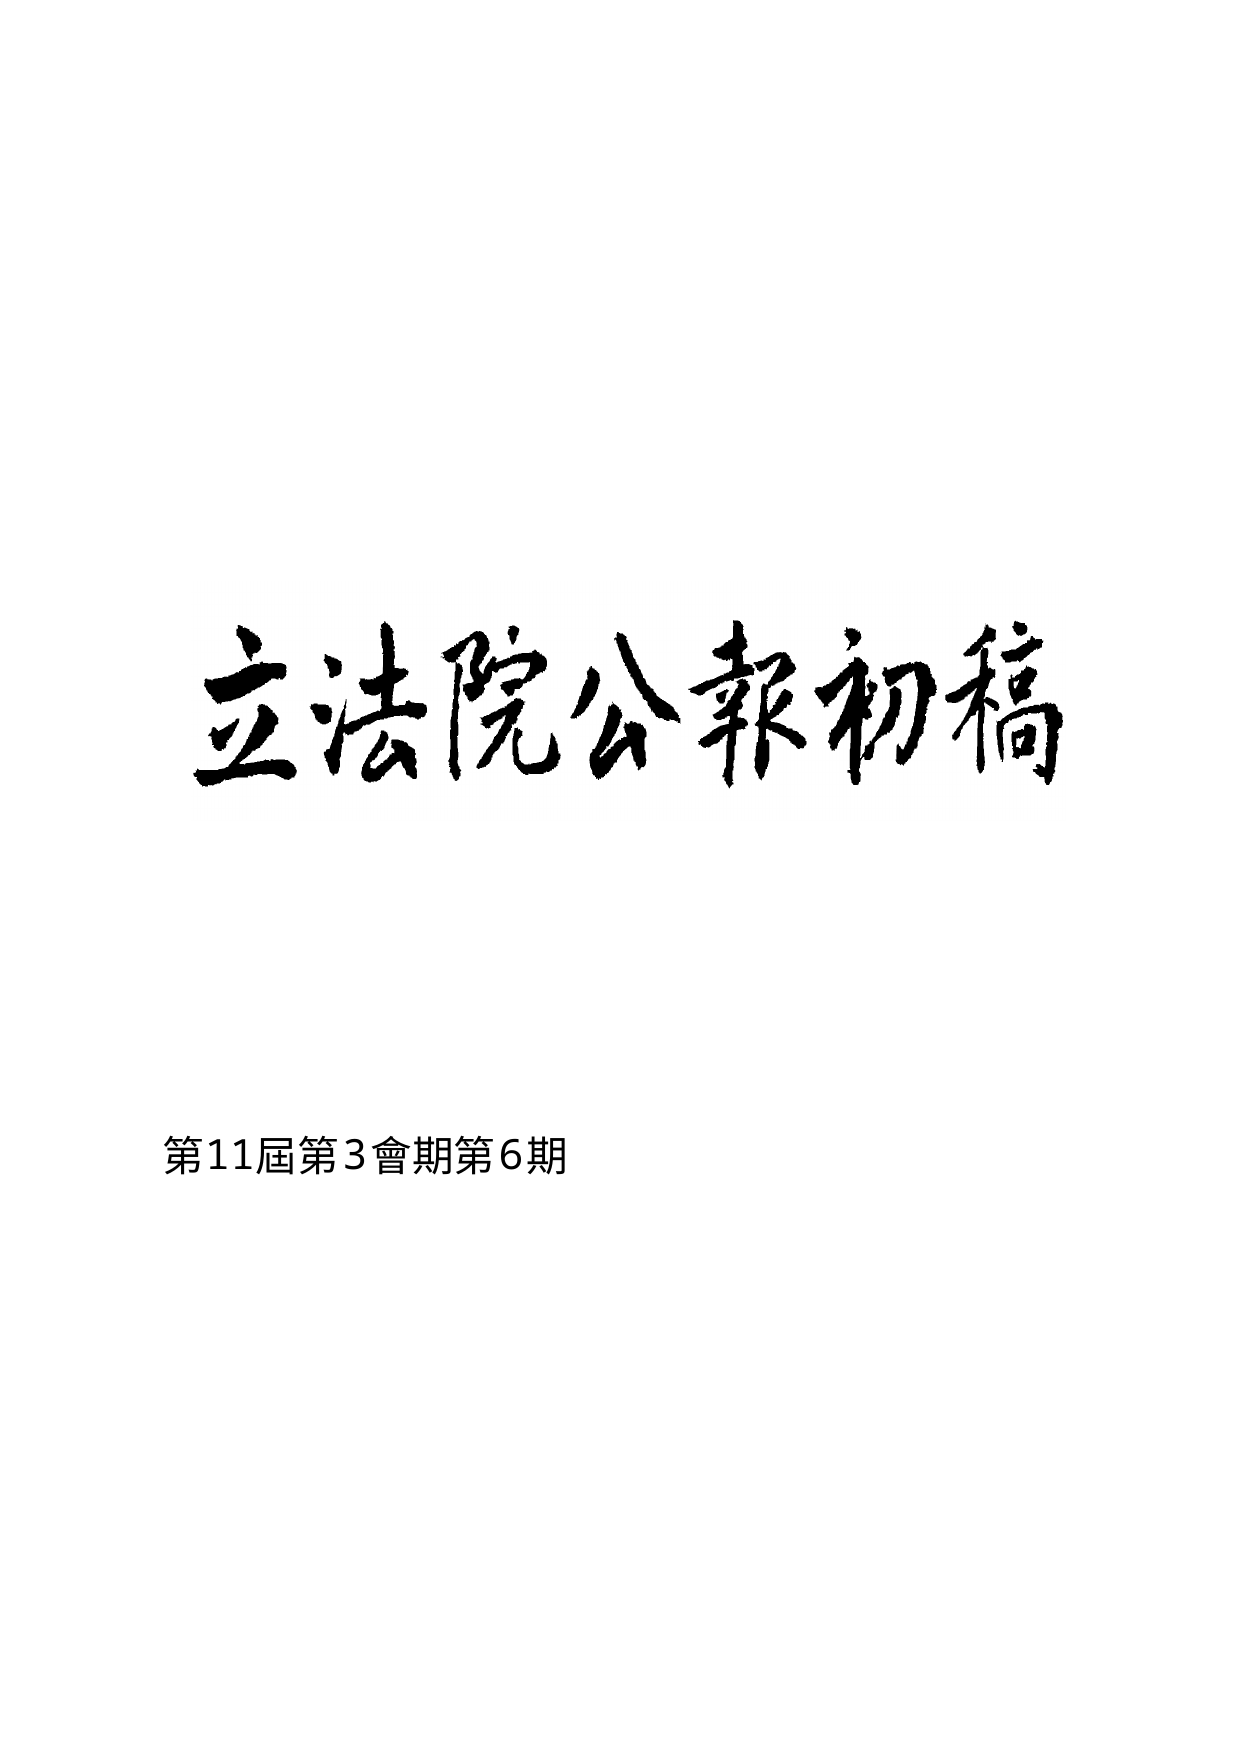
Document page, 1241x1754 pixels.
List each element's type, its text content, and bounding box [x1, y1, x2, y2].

table_header [151, 406, 1098, 902]
table_header 第11屆第3會期第6期 [151, 1089, 596, 1234]
